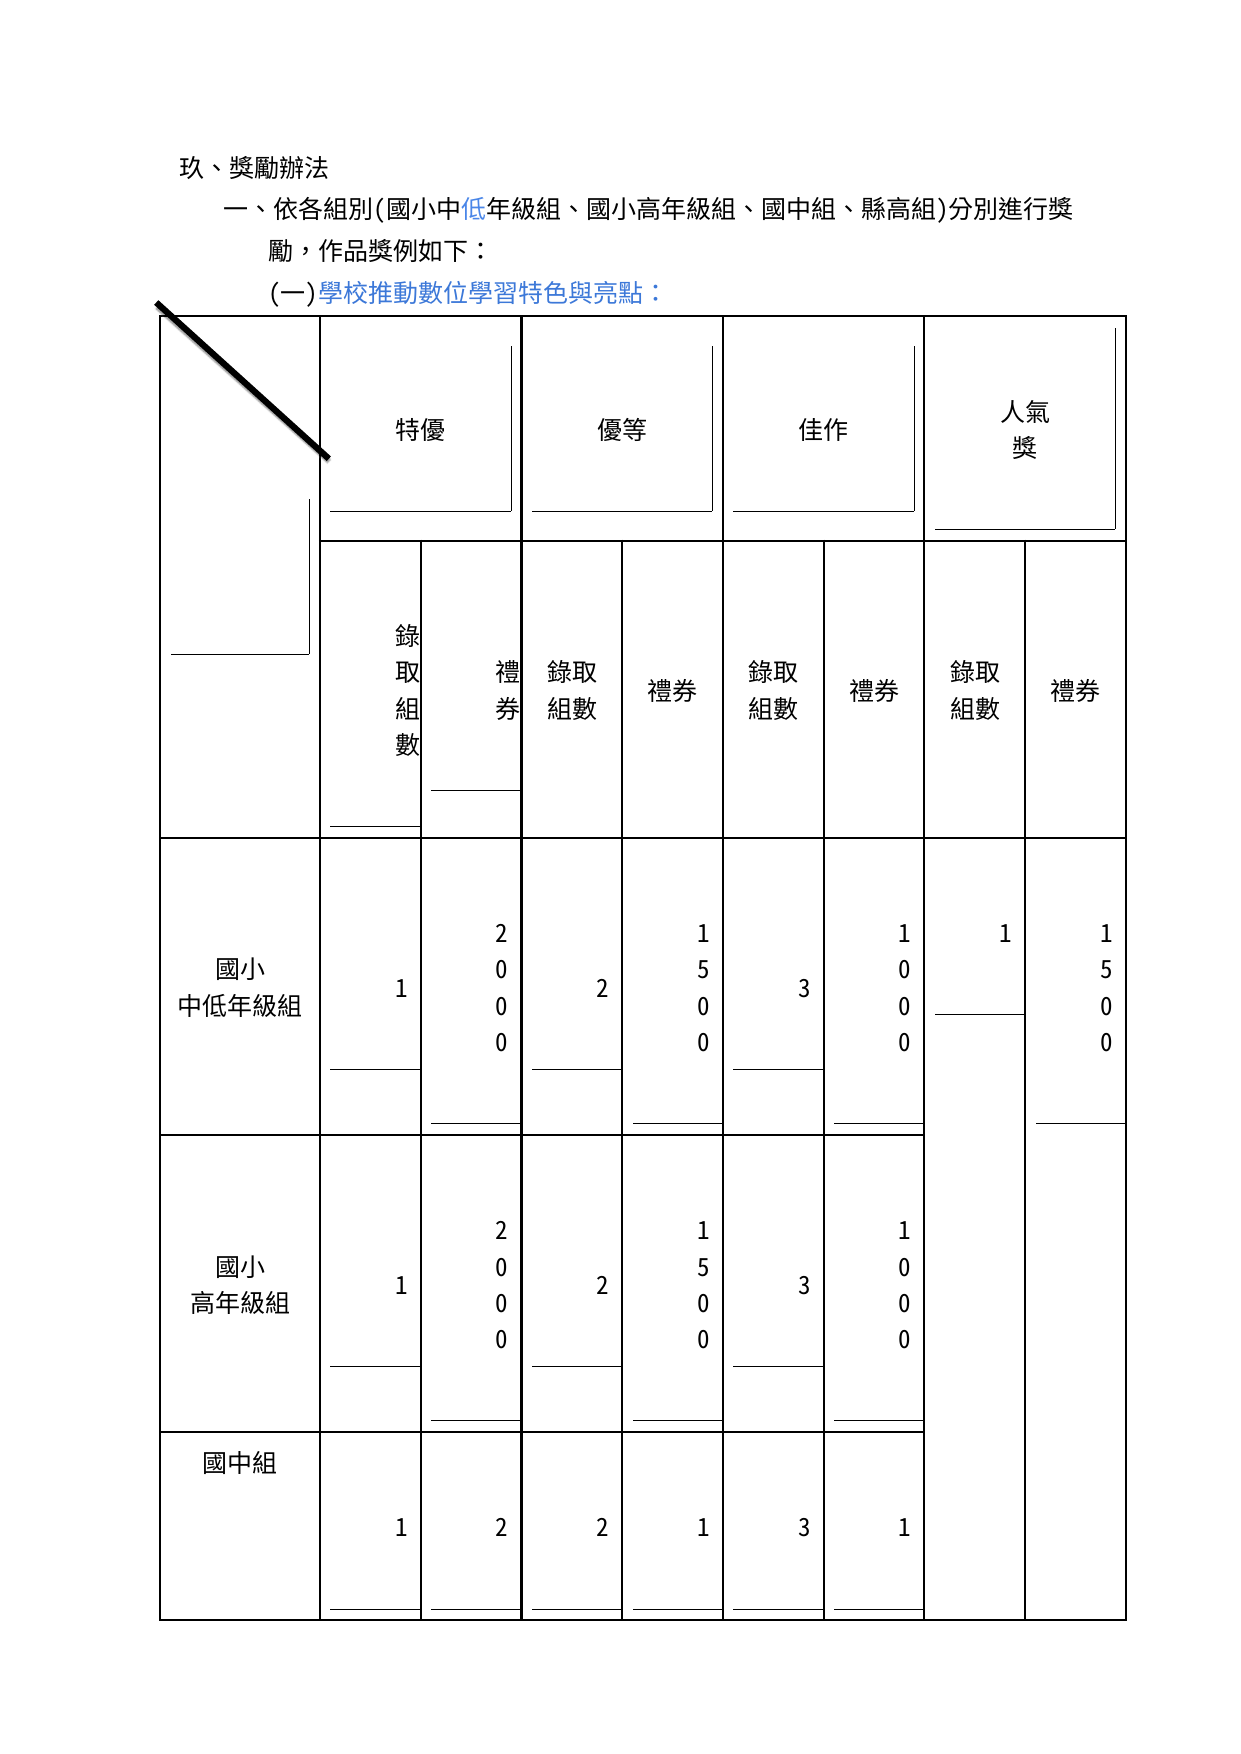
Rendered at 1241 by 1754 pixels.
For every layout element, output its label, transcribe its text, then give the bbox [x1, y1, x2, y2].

table_cell 錄取 組數 [925, 542, 1024, 837]
table_cell 1 [925, 839, 1024, 1619]
table_cell 2000 [422, 1136, 520, 1431]
table_cell 1500 [623, 839, 722, 1134]
text 一、依各組別(國小中低年級組、國小高年級組、國中組、縣高組)分別進行獎勵，作品獎例如下： [224, 190, 1091, 268]
table_cell 3 [724, 1433, 823, 1619]
table_cell 3 [724, 1136, 823, 1431]
table_header [161, 317, 319, 837]
table_cell 1500 [1026, 839, 1125, 1619]
table_cell 錄取 組數 [321, 542, 420, 837]
table_cell 禮券 [825, 542, 923, 837]
table_cell 1 [321, 839, 420, 1134]
text (一)學校推動數位學習特色與亮點： [268, 273, 1091, 309]
text 玖、獎勵辦法 [179, 148, 1091, 184]
table_cell 1 [623, 1433, 722, 1619]
table_cell 國中組 [161, 1433, 319, 1619]
table_header 佳作 [724, 317, 923, 539]
table_cell 錄取 組數 [724, 542, 823, 837]
table_header 優等 [523, 317, 722, 539]
table_cell 錄取 組數 [523, 542, 621, 837]
table_cell 禮券 [623, 542, 722, 837]
table_header [179, 317, 319, 444]
table_cell 2000 [422, 839, 520, 1134]
table_cell 1500 [623, 1136, 722, 1431]
table_cell 1000 [825, 1136, 923, 1431]
table_header 人氣獎 [925, 317, 1125, 539]
table_cell 2 [422, 1433, 520, 1619]
table_cell 國小 中低年級組 [161, 839, 319, 1134]
table_header 特優 [321, 317, 520, 539]
table_cell 1 [321, 1433, 420, 1619]
table_cell 1000 [825, 839, 923, 1134]
table_cell 3 [724, 839, 823, 1134]
table_cell 禮券 [422, 542, 520, 837]
table_cell 2 [523, 1136, 621, 1431]
table_cell 2 [523, 1433, 621, 1619]
table_cell 2 [523, 839, 621, 1134]
table_cell 國小 高年級組 [161, 1136, 319, 1431]
table_cell 1 [321, 1136, 420, 1431]
table_cell 1 [825, 1433, 923, 1619]
table_cell 禮券 [1026, 542, 1125, 837]
